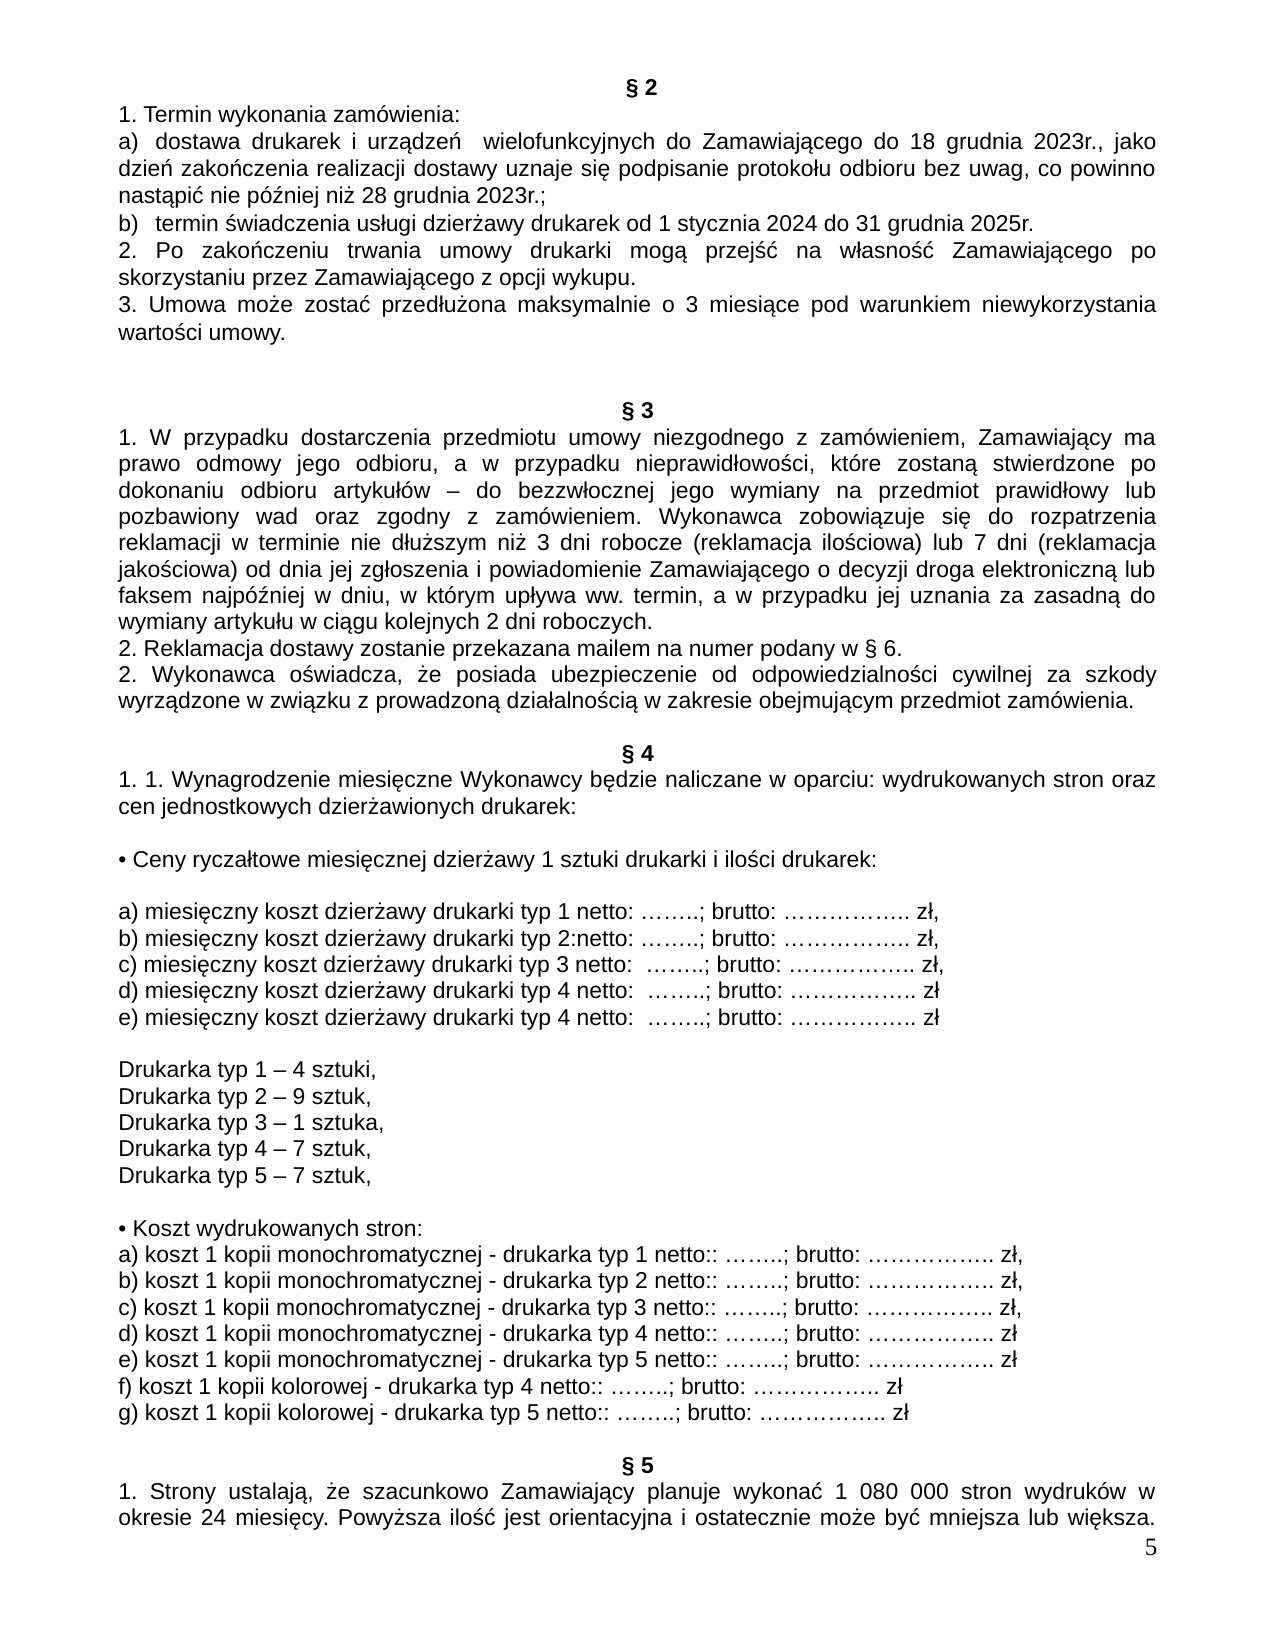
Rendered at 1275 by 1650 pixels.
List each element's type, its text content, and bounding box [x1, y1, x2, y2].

text Drukarka typ 1 – 4 sztuki, [118, 1056, 1157, 1083]
text • Koszt wydrukowanych stron: [118, 1214, 1157, 1241]
text g) koszt 1 kopii kolorowej - drukarka typ 5 netto:: ……..; brutto: …………….. zł [118, 1399, 1157, 1425]
text Drukarka typ 5 – 7 sztuk, [118, 1162, 1157, 1188]
text a) dostawa drukarek i urządzeń wielofunkcyjnych do Zamawiającego do 18 grudnia 2023r., jako dzień zakończenia realizacji dostawy uznaje się podpisanie protokołu odbioru bez uwag, co powinno nastąpić nie później niż 28 grudnia 2023r.; [118, 127, 1157, 209]
text • Ceny ryczałtowe miesięcznej dzierżawy 1 sztuki drukarki i ilości drukarek: [118, 846, 1157, 872]
text e) miesięczny koszt dzierżawy drukarki typ 4 netto: ……..; brutto: …………….. zł [118, 1004, 1157, 1030]
text b) termin świadczenia usługi dzierżawy drukarek od 1 stycznia 2024 do 31 grudnia 2025r. [118, 209, 1157, 236]
text f) koszt 1 kopii kolorowej - drukarka typ 4 netto:: ……..; brutto: …………….. zł [118, 1373, 1157, 1399]
text § 3 [118, 397, 1157, 424]
text 3. Umowa może zostać przedłużona maksymalnie o 3 miesiące pod warunkiem niewykorzystania wartości umowy. [118, 290, 1157, 345]
text Drukarka typ 2 – 9 sztuk, [118, 1083, 1157, 1109]
text a) koszt 1 kopii monochromatycznej - drukarka typ 1 netto:: ……..; brutto: …………….. zł, [118, 1241, 1157, 1267]
text c) miesięczny koszt dzierżawy drukarki typ 3 netto: ……..; brutto: …………….. zł, [118, 951, 1157, 977]
text c) koszt 1 kopii monochromatycznej - drukarka typ 3 netto:: ……..; brutto: …………….. zł, [118, 1293, 1157, 1320]
text 1. 1. Wynagrodzenie miesięczne Wykonawcy będzie naliczane w oparciu: wydrukowanych stron oraz cen jednostkowych dzierżawionych drukarek: [118, 766, 1157, 819]
text b) koszt 1 kopii monochromatycznej - drukarka typ 2 netto:: ……..; brutto: …………….. zł, [118, 1267, 1157, 1293]
text 1. Termin wykonania zamówienia: [118, 100, 1157, 127]
text Drukarka typ 4 – 7 sztuk, [118, 1135, 1157, 1162]
text 1. W przypadku dostarczenia przedmiotu umowy niezgodnego z zamówieniem, Zamawiający ma prawo odmowy jego odbioru, a w przypadku nieprawidłowości, które zostaną stwierdzone po dokonaniu odbioru artykułów – do bezzwłocznej jego wymiany na przedmiot prawidłowy lub pozbawiony wad oraz zgodny z zamówieniem. Wykonawca zobowiązuje się do rozpatrzenia reklamacji w terminie nie dłuższym niż 3 dni robocze (reklamacja ilościowa) lub 7 dni (reklamacja jakościowa) od dnia jej zgłoszenia i powiadomienie Zamawiającego o decyzji droga elektroniczną lub faksem najpóźniej w dniu, w którym upływa ww. termin, a w przypadku jej uznania za zasadną do wymiany artykułu w ciągu kolejnych 2 dni roboczych. [118, 424, 1157, 635]
text 2. Wykonawca oświadcza, że posiada ubezpieczenie od odpowiedzialności cywilnej za szkody wyrządzone w związku z prowadzoną działalnością w zakresie obejmującym przedmiot zamówienia. [118, 661, 1157, 714]
text 2. Po zakończeniu trwania umowy drukarki mogą przejść na własność Zamawiającego po skorzystaniu przez Zamawiającego z opcji wykupu. [118, 236, 1157, 290]
text e) koszt 1 kopii monochromatycznej - drukarka typ 5 netto:: ……..; brutto: …………….. zł [118, 1346, 1157, 1373]
text § 4 [118, 740, 1157, 766]
text 1. Strony ustalają, że szacunkowo Zamawiający planuje wykonać 1 080 000 stron wydruków w okresie 24 miesięcy. Powyższa ilość jest orientacyjna i ostatecznie może być mniejsza lub większa. [118, 1478, 1157, 1531]
text Drukarka typ 3 – 1 sztuka, [118, 1109, 1157, 1135]
text § 5 [118, 1452, 1157, 1478]
text a) miesięczny koszt dzierżawy drukarki typ 1 netto: ……..; brutto: …………….. zł, [118, 898, 1157, 924]
text d) koszt 1 kopii monochromatycznej - drukarka typ 4 netto:: ……..; brutto: …………….. zł [118, 1320, 1157, 1346]
text § 2 [126, 74, 1157, 100]
text b) miesięczny koszt dzierżawy drukarki typ 2:netto: ……..; brutto: …………….. zł, [118, 924, 1157, 951]
text d) miesięczny koszt dzierżawy drukarki typ 4 netto: ……..; brutto: …………….. zł [118, 977, 1157, 1004]
text 2. Reklamacja dostawy zostanie przekazana mailem na numer podany w § 6. [118, 635, 1157, 661]
